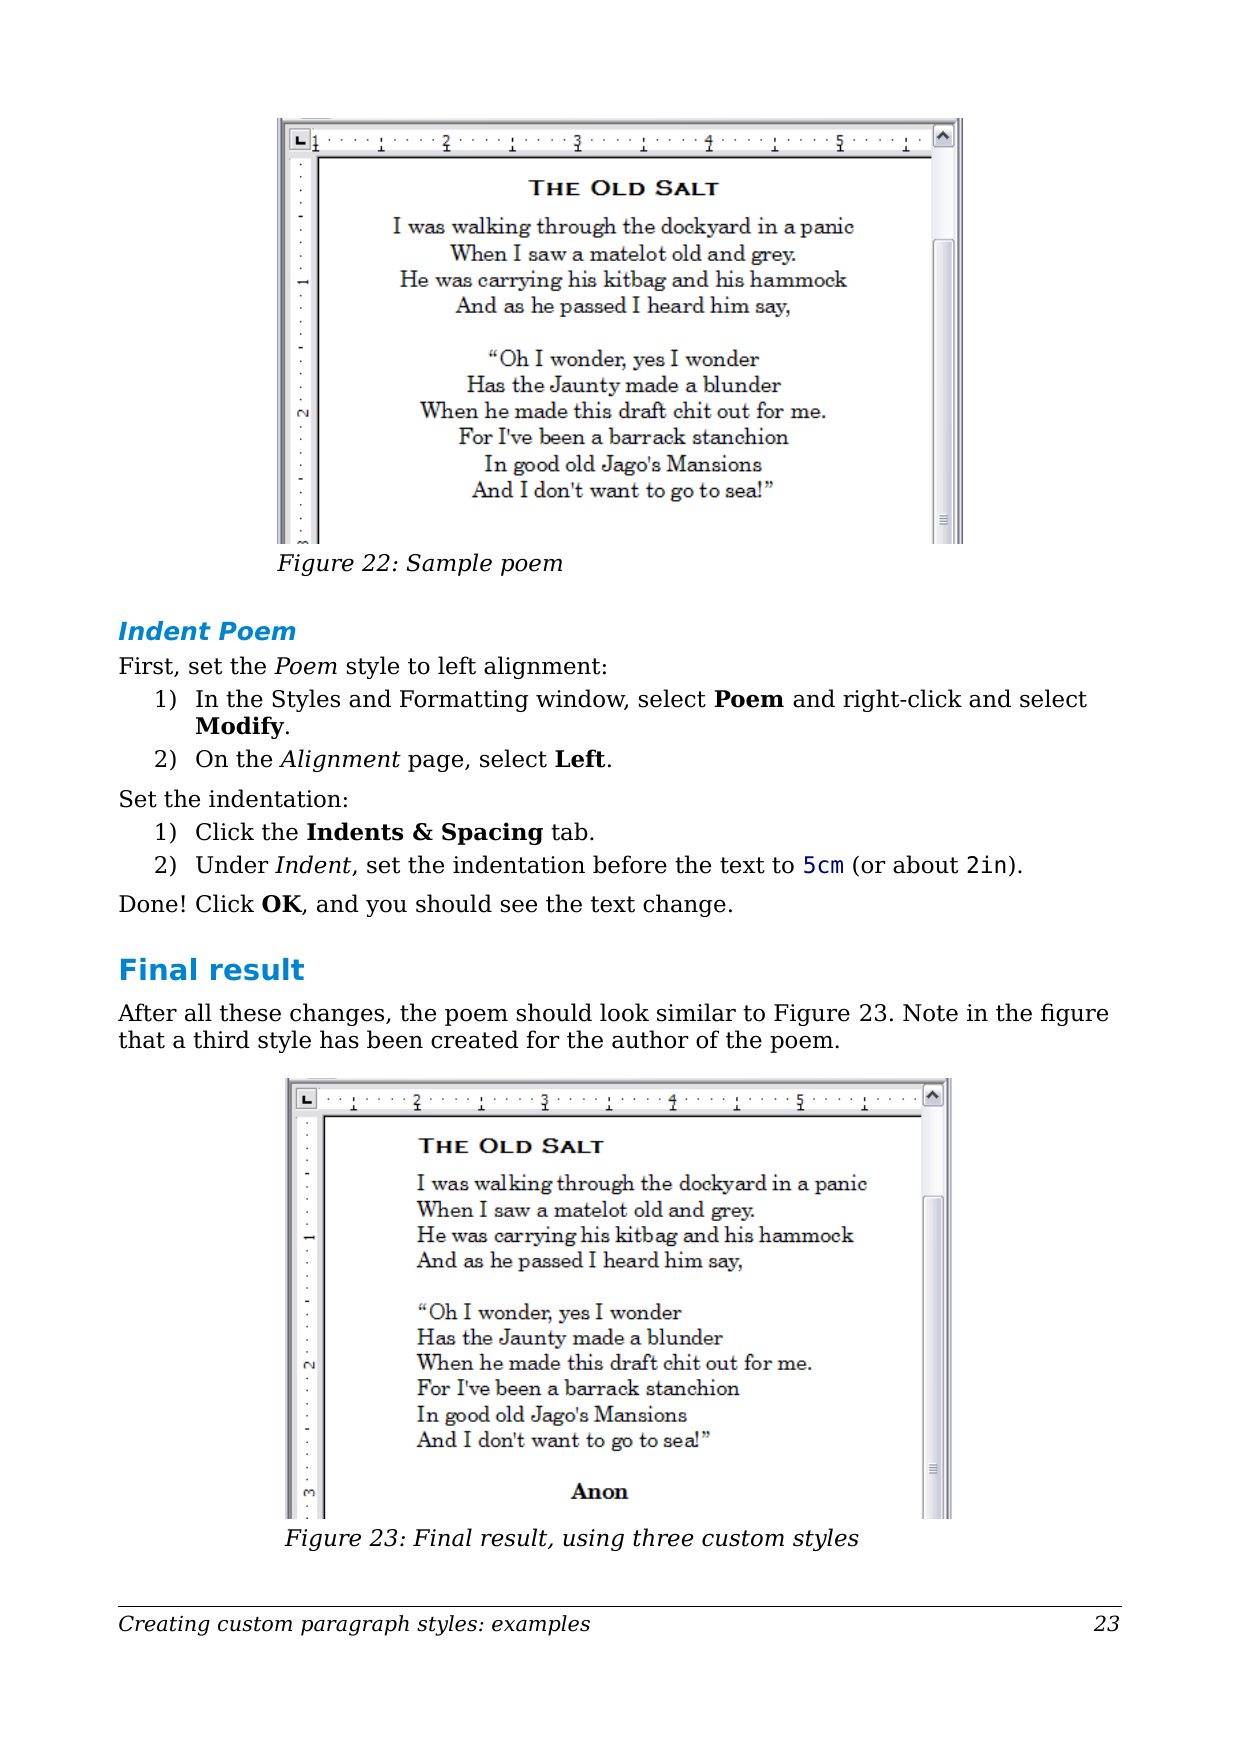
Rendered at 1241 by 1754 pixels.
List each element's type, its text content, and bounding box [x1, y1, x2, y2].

subtitle Final result [118, 954, 1122, 988]
list Under Indent, set the indentation before the text to 5cm (or about 2in). [177, 852, 1122, 879]
picture [277, 118, 963, 544]
list Set the indentation: [118, 786, 1122, 812]
list Click the Indents & Spacing tab. [177, 819, 1122, 846]
text Figure 23: Final result, using three custom styles [285, 1525, 955, 1552]
text After all these changes, the poem should look similar to Figure 23. Note in the figure that a third style has been created for the author of the poem. [118, 1000, 1122, 1053]
text Done! Click OK, and you should see the text change. [118, 891, 1122, 918]
list In the Styles and Formatting window, select Poem and right-click and select Modify. [177, 686, 1122, 740]
text Figure 22: Sample poem [277, 550, 963, 577]
picture [285, 1078, 952, 1519]
list On the Alignment page, select Left. [177, 746, 1122, 773]
list First, set the Poem style to left alignment: [118, 653, 1122, 679]
subtitle Indent Poem [118, 617, 1122, 647]
